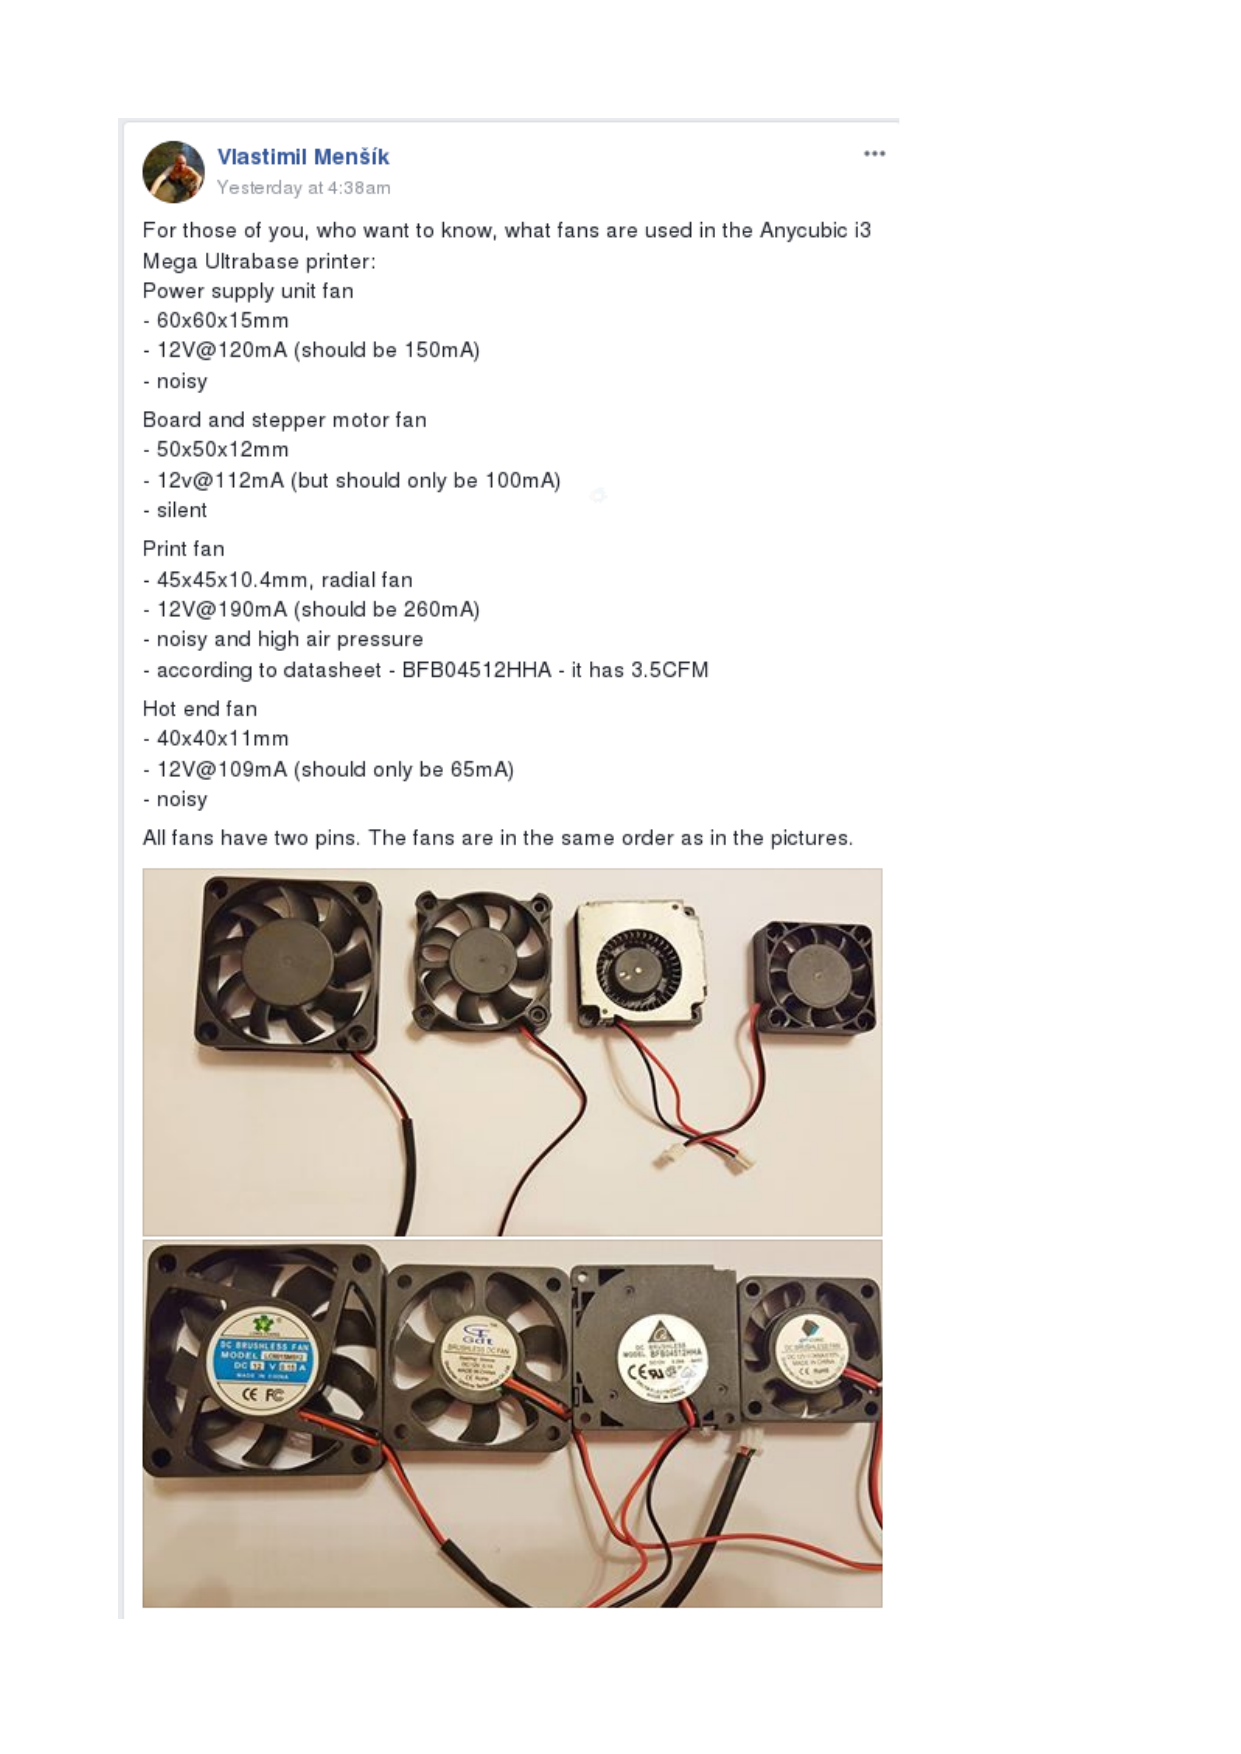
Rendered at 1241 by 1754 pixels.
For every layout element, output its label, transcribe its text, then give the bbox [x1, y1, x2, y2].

picture [118, 118, 900, 1619]
text 交換するファンの一覧 [900, 118, 1122, 1618]
